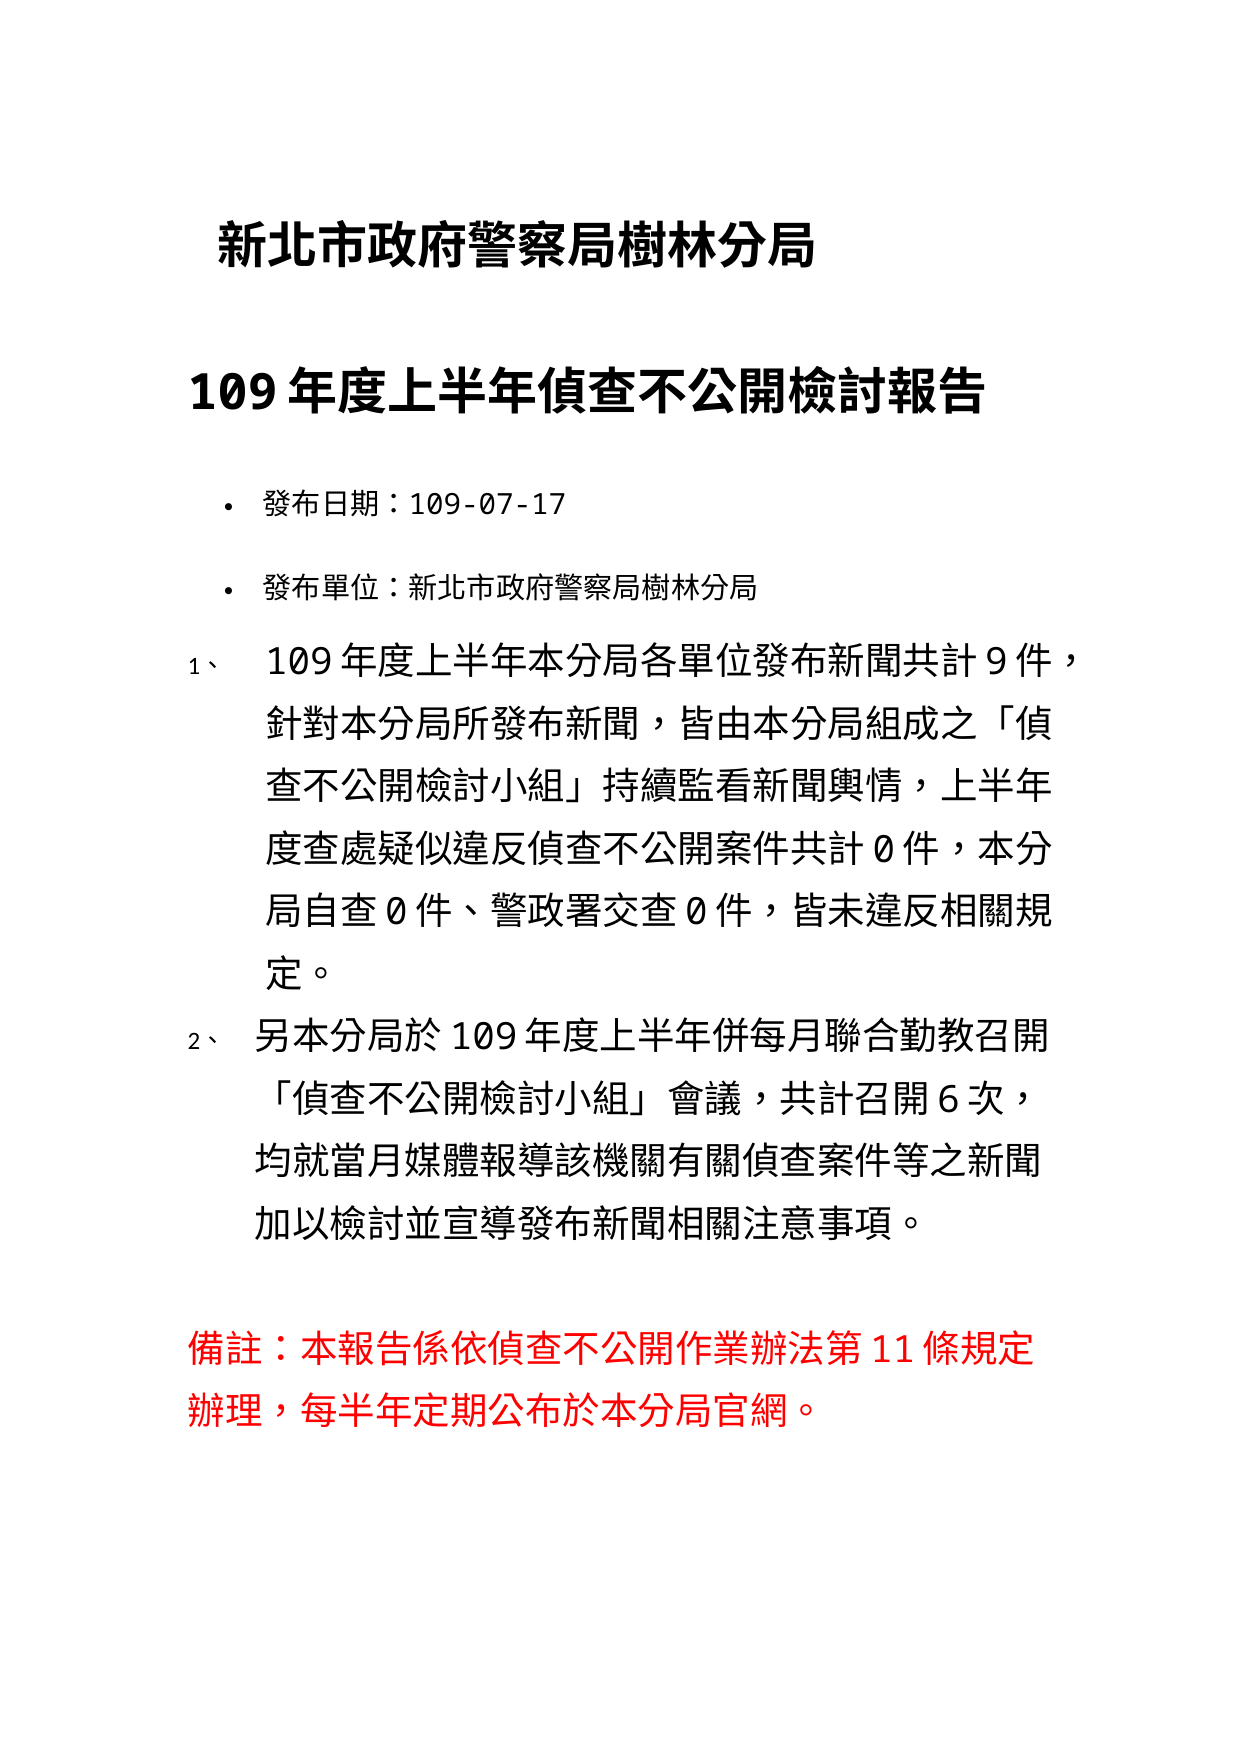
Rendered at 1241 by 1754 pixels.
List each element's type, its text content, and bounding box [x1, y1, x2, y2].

list 109年度上半年本分局各單位發布新聞共計9件，針對本分局所發布新聞，皆由本分局組成之「偵查不公開檢討小組」持續監看新聞輿情，上半年度查處疑似違反偵查不公開案件共計0件，本分局自查0件、警政署交查0件，皆未違反相關規定。 [187, 617, 1053, 992]
text 備註：本報告係依偵查不公開作業辦法第11條規定辦理，每半年定期公布於本分局官網。 [187, 1304, 1053, 1429]
list 發布日期：109-07-17 [225, 460, 1053, 523]
list 發布單位：新北市政府警察局樹林分局 [225, 544, 1053, 606]
list 另本分局於109年度上半年併每月聯合勤教召開「偵查不公開檢討小組」會議，共計召開6次，均就當月媒體報導該機關有關偵查案件等之新聞加以檢討並宣導發布新聞相關注意事項。 [187, 992, 1053, 1304]
subtitle 109年度上半年偵查不公開檢討報告 [187, 314, 1053, 439]
subtitle 新北市政府警察局樹林分局 [187, 169, 1053, 294]
